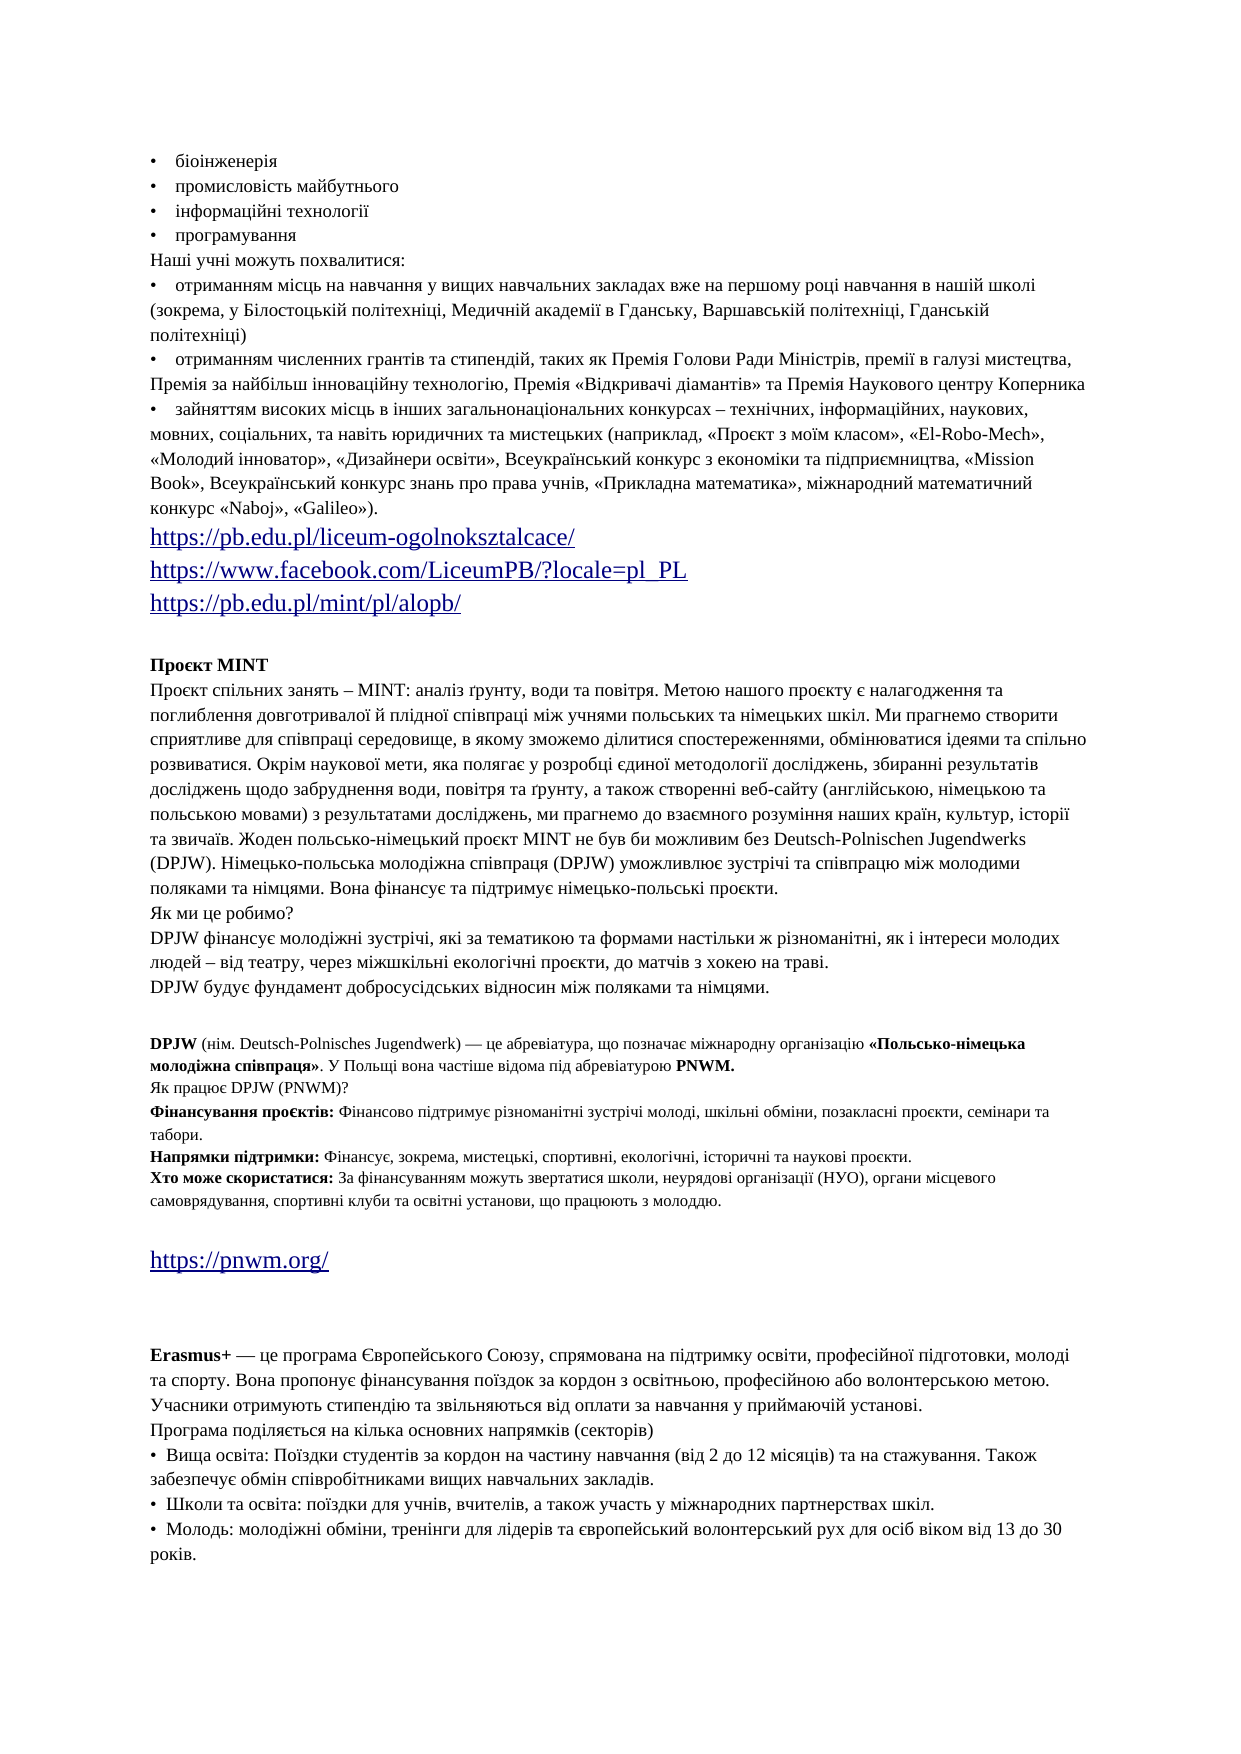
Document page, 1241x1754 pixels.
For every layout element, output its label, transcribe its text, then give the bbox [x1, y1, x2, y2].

text Як працює DPJW (PNWM)? [150, 1078, 1090, 1097]
text • Вища освіта: Поїздки студентів за кордон на частину навчання (від 2 до 12 місяців) та на стажування. Також забезпечує обмін співробітниками вищих навчальних закладів. [150, 1443, 1090, 1490]
text Фінансування проєктів: Фінансово підтримує різноманітні зустрічі молоді, шкільні обміни, позакласні проєкти, семінари та табори. [150, 1100, 1090, 1143]
text Напрямки підтримки: Фінансує, зокрема, мистецькі, спортивні, екологічні, історичні та наукові проєкти. [150, 1146, 1090, 1166]
text DPJW фінансує молодіжні зустрічі, які за тематикою та формами настільки ж різноманітні, як і інтереси молодих людей – від театру, через міжшкільні екологічні проєкти, до матчів з хокею на траві. [150, 927, 1090, 973]
text Проєкт MINT [150, 654, 1090, 676]
text DPJW (нім. Deutsch-Polnisches Jugendwerk) — це абревіатура, що позначає міжнародну організацію «Польсько-німецька молодіжна співпраця». У Польщі вона частіше відома під абревіатурою PNWM. [150, 1034, 1090, 1075]
text • Школи та освіта: поїздки для учнів, вчителів, а також участь у міжнародних партнерствах шкіл. [150, 1493, 1090, 1515]
text • отриманням численних грантів та стипендій, таких як Премія Голови Ради Міністрів, премії в галузі мистецтва, Премія за найбільш інноваційну технологію, Премія «Відкривачі діамантів» та Премія Наукового центру Коперника [150, 348, 1090, 395]
text DPJW будує фундамент добросусідських відносин між поляками та німцями. [150, 976, 1090, 998]
text • промисловість майбутнього [150, 175, 1090, 196]
text https://pb.edu.pl/liceum-ogolnoksztalcace/ [150, 522, 1090, 551]
text Як ми це робимо? [150, 902, 1090, 923]
text Хто може скористатися: За фінансуванням можуть звертатися школи, неурядові організації (НУО), органи місцевого самоврядування, спортивні клуби та освітні установи, що працюють з молоддю. [150, 1168, 1090, 1209]
text • біоінженерія [150, 150, 1090, 172]
text https://pb.edu.pl/mint/pl/alopb/ [150, 588, 1090, 617]
text https://www.facebook.com/LiceumPB/?locale=pl_PL [150, 555, 1090, 584]
text • програмування [150, 224, 1090, 246]
text https://pnwm.org/ [150, 1245, 1090, 1274]
text • інформаційні технології [150, 199, 1090, 221]
text • Молодь: молодіжні обміни, тренінги для лідерів та європейський волонтерський рух для осіб віком від 13 до 30 років. [150, 1518, 1090, 1564]
text Програма поділяється на кілька основних напрямків (секторів) [150, 1419, 1090, 1440]
text • зайняттям високих місць в інших загальнонаціональних конкурсах – технічних, інформаційних, наукових, мовних, соціальних, та навіть юридичних та мистецьких (наприклад, «Проєкт з моїм класом», «El-Robo-Mech», «Молодий інноватор», «Дизайнери освіти», Всеукраїнський конкурс з економіки та підприємництва, «Mission Book», Всеукраїнський конкурс знань про права учнів, «Прикладна математика», міжнародний математичний конкурс «Naboj», «Galileo»). [150, 398, 1090, 519]
text • отриманням місць на навчання у вищих навчальних закладах вже на першому році навчання в нашій школі (зокрема, у Білостоцькій політехніці, Медичній академії в Гданську, Варшавській політехніці, Гданській політехніці) [150, 274, 1090, 345]
text Наші учні можуть похвалитися: [150, 249, 1090, 271]
text Erasmus+ — це програма Європейського Союзу, спрямована на підтримку освіти, професійної підготовки, молоді та спорту. Вона пропонує фінансування поїздок за кордон з освітньою, професійною або волонтерською метою. Учасники отримують стипендію та звільняються від оплати за навчання у приймаючій установі. [150, 1344, 1090, 1416]
text Проєкт спільних занять – MINT: аналіз ґрунту, води та повітря. Метою нашого проєкту є налагодження та поглиблення довготривалої й плідної співпраці між учнями польських та німецьких шкіл. Ми прагнемо створити сприятливе для співпраці середовище, в якому зможемо ділитися спостереженнями, обмінюватися ідеями та спільно розвиватися. Окрім наукової мети, яка полягає у розробці єдиної методології досліджень, збиранні результатів досліджень щодо забруднення води, повітря та ґрунту, а також створенні веб-сайту (англійською, німецькою та польською мовами) з результатами досліджень, ми прагнемо до взаємного розуміння наших країн, культур, історії та звичаїв. Жоден польсько-німецький проєкт MINT не був би можливим без Deutsch-Polnischen Jugendwerks (DPJW). Німецько-польська молодіжна співпраця (DPJW) уможливлює зустрічі та співпрацю між молодими поляками та німцями. Вона фінансує та підтримує німецько-польські проєкти. [150, 679, 1090, 899]
